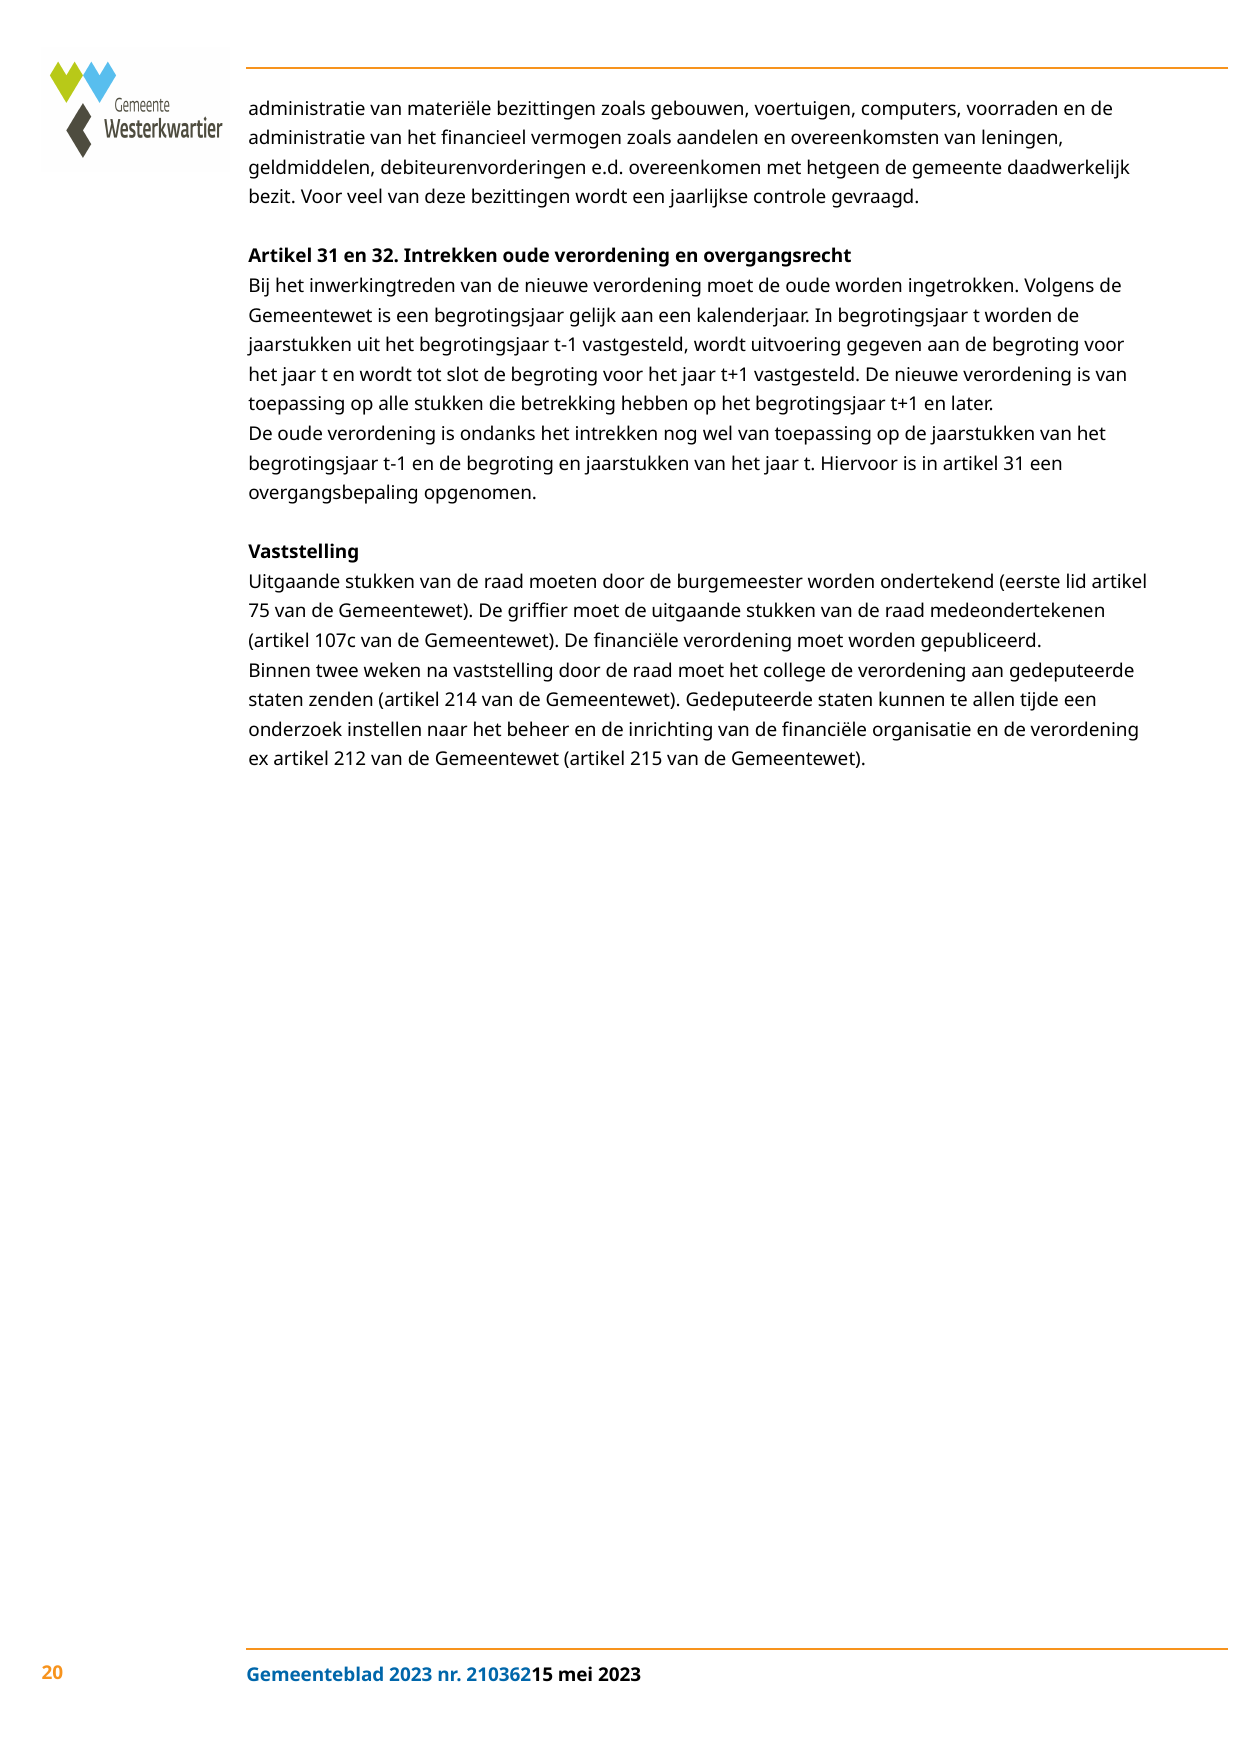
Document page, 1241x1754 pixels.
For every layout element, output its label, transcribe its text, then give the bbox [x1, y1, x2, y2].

text Binnen twee weken na vaststelling door de raad moet het college de verordening aan gedeputeerde staten zenden (artikel 214 van de Gemeentewet). Gedeputeerde staten kunnen te allen tijde een onderzoek instellen naar het beheer en de inrichting van de financiële organisatie en de verordening ex artikel 212 van de Gemeentewet (artikel 215 van de Gemeentewet). [248, 657, 1152, 771]
text administratie van materiële bezittingen zoals gebouwen, voertuigen, computers, voorraden en de administratie van het financieel vermogen zoals aandelen en overeenkomsten van leningen, geldmiddelen, debiteurenvorderingen e.d. overeenkomen met hetgeen de gemeente daadwerkelijk bezit. Voor veel van deze bezittingen wordt een jaarlijkse controle gevraagd. [248, 95, 1152, 209]
text Bij het inwerkingtreden van de nieuwe verordening moet de oude worden ingetrokken. Volgens de Gemeentewet is een begrotingsjaar gelijk aan een kalenderjaar. In begrotingsjaar t worden de jaarstukken uit het begrotingsjaar t-1 vastgesteld, wordt uitvoering gegeven aan de begroting voor het jaar t en wordt tot slot de begroting voor het jaar t+1 vastgesteld. De nieuwe verordening is van toepassing op alle stukken die betrekking hebben op het begrotingsjaar t+1 en later. [248, 272, 1152, 416]
picture [41, 47, 231, 172]
text Vaststelling [248, 538, 1152, 564]
text De oude verordening is ondanks het intrekken nog wel van toepassing op de jaarstukken van het begrotingsjaar t-1 en de begroting en jaarstukken van het jaar t. Hiervoor is in artikel 31 een overgangsbepaling opgenomen. [248, 420, 1152, 505]
text Uitgaande stukken van de raad moeten door de burgemeester worden ondertekend (eerste lid artikel 75 van de Gemeentewet). De griffier moet de uitgaande stukken van de raad medeondertekenen (artikel 107c van de Gemeentewet). De financiële verordening moet worden gepubliceerd. [248, 568, 1152, 653]
text Artikel 31 en 32. Intrekken oude verordening en overgangsrecht [248, 243, 1152, 268]
